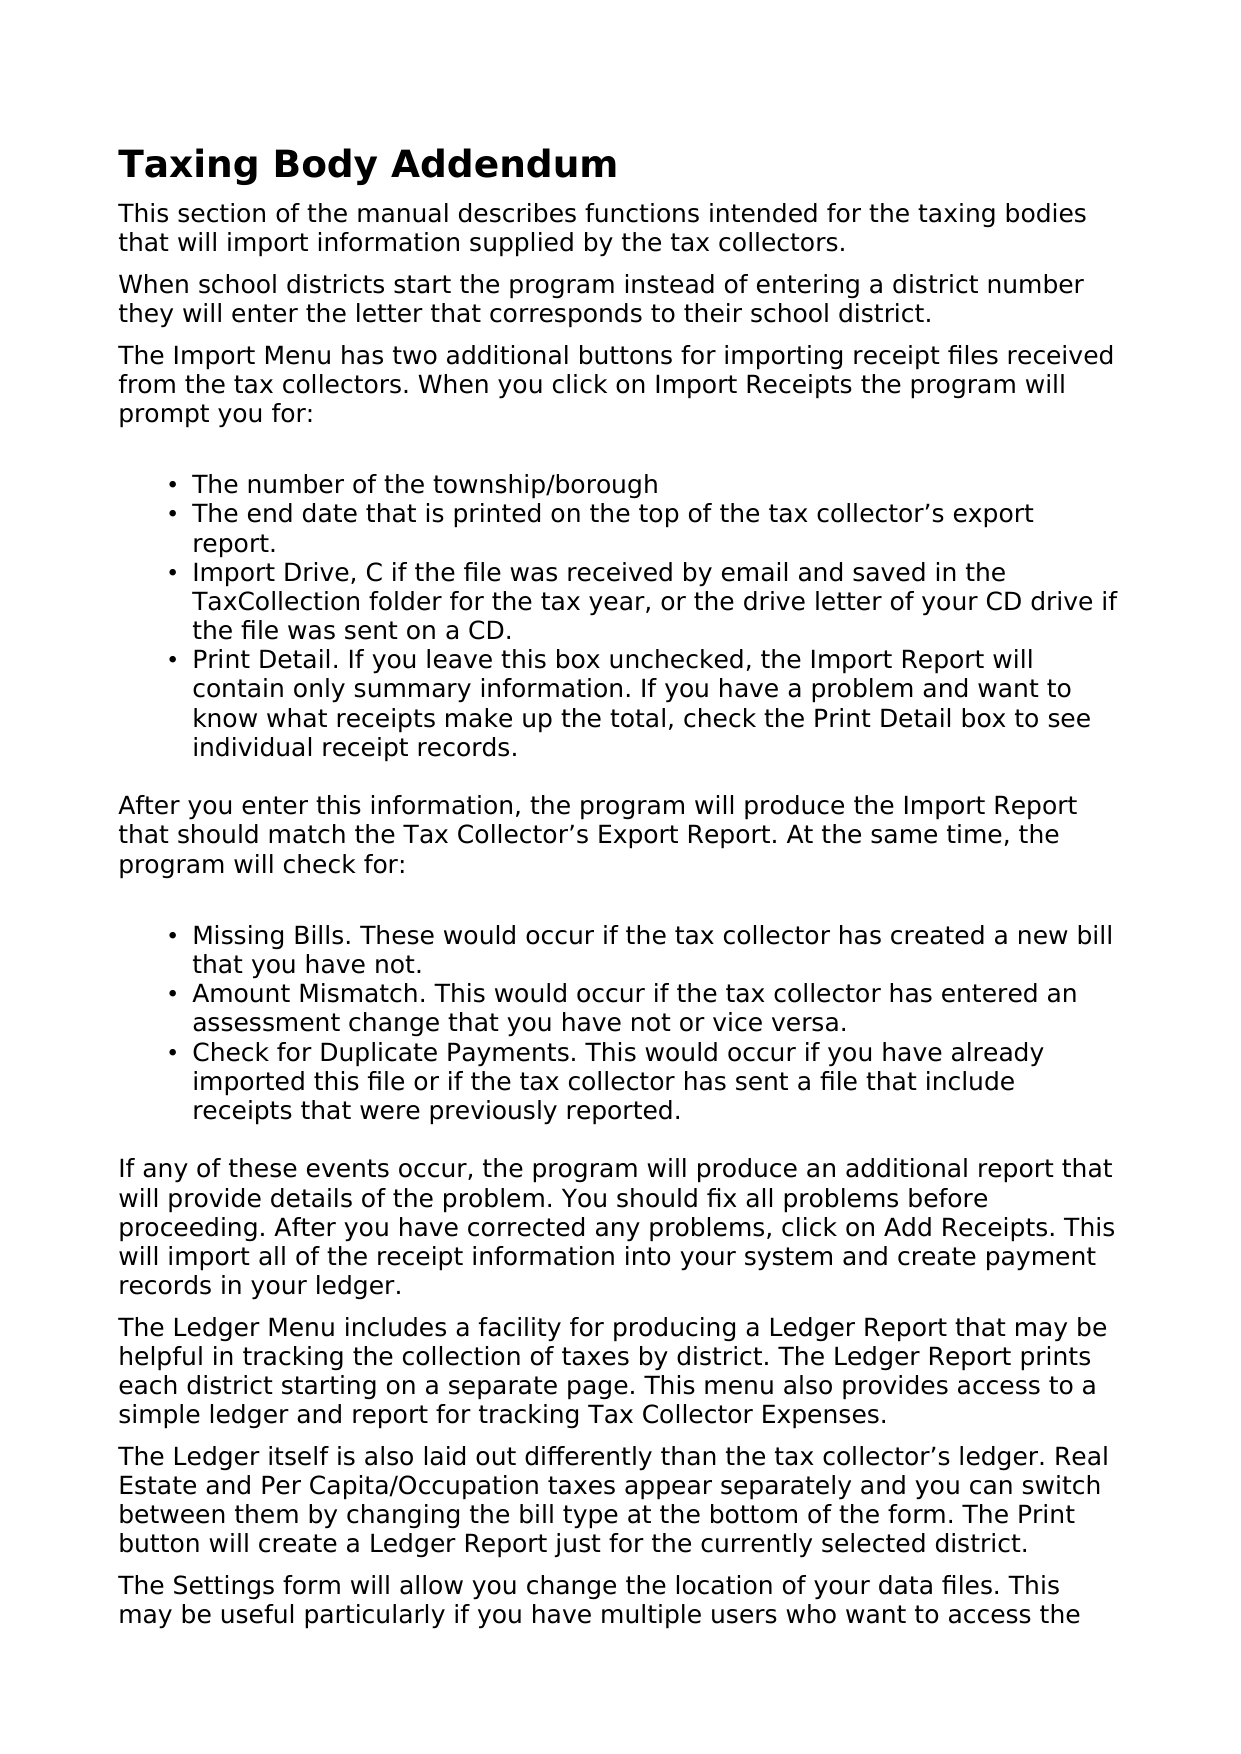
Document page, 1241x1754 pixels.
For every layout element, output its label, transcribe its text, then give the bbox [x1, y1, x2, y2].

list The end date that is printed on the top of the tax collector’s export report. [177, 499, 1122, 558]
text The Settings form will allow you change the location of your data files. This may be useful particularly if you have multiple users who want to access the [118, 1571, 1122, 1630]
text This section of the manual describes functions intended for the taxing bodies that will import information supplied by the tax collectors. [118, 199, 1122, 258]
list Check for Duplicate Payments. This would occur if you have already imported this file or if the tax collector has sent a file that include receipts that were previously reported. [177, 1038, 1122, 1125]
list Import Drive, C if the file was received by email and saved in the TaxCollection folder for the tax year, or the drive letter of your CD drive if the file was sent on a CD. [177, 558, 1122, 645]
subtitle Taxing Body Addendum [118, 143, 1122, 187]
text After you enter this information, the program will produce the Import Report that should match the Tax Collector’s Export Report. At the same time, the program will check for: [118, 792, 1122, 879]
list The number of the township/borough [177, 470, 1122, 499]
list Amount Mismatch. This would occur if the tax collector has entered an assessment change that you have not or vice versa. [177, 979, 1122, 1038]
text When school districts start the program instead of entering a district number they will enter the letter that corresponds to their school district. [118, 270, 1122, 328]
text The Ledger Menu includes a facility for producing a Ledger Report that may be helpful in tracking the collection of taxes by district. The Ledger Report prints each district starting on a separate page. This menu also provides access to a simple ledger and report for tracking Tax Collector Expenses. [118, 1313, 1122, 1430]
text If any of these events occur, the program will produce an additional report that will provide details of the problem. You should fix all problems before proceeding. After you have corrected any problems, click on Add Receipts. This will import all of the receipt information into your system and create payment records in your ledger. [118, 1155, 1122, 1301]
text The Ledger itself is also laid out differently than the tax collector’s ledger. Real Estate and Per Capita/Occupation taxes appear separately and you can switch between them by changing the bill type at the bottom of the form. The Print button will create a Ledger Report just for the currently selected district. [118, 1442, 1122, 1559]
list Print Detail. If you leave this box unchecked, the Import Report will contain only summary information. If you have a problem and want to know what receipts make up the total, check the Print Detail box to see individual receipt records. [177, 645, 1122, 762]
list Missing Bills. These would occur if the tax collector has created a new bill that you have not. [177, 921, 1122, 979]
text The Import Menu has two additional buttons for importing receipt files received from the tax collectors. When you click on Import Receipts the program will prompt you for: [118, 341, 1122, 428]
